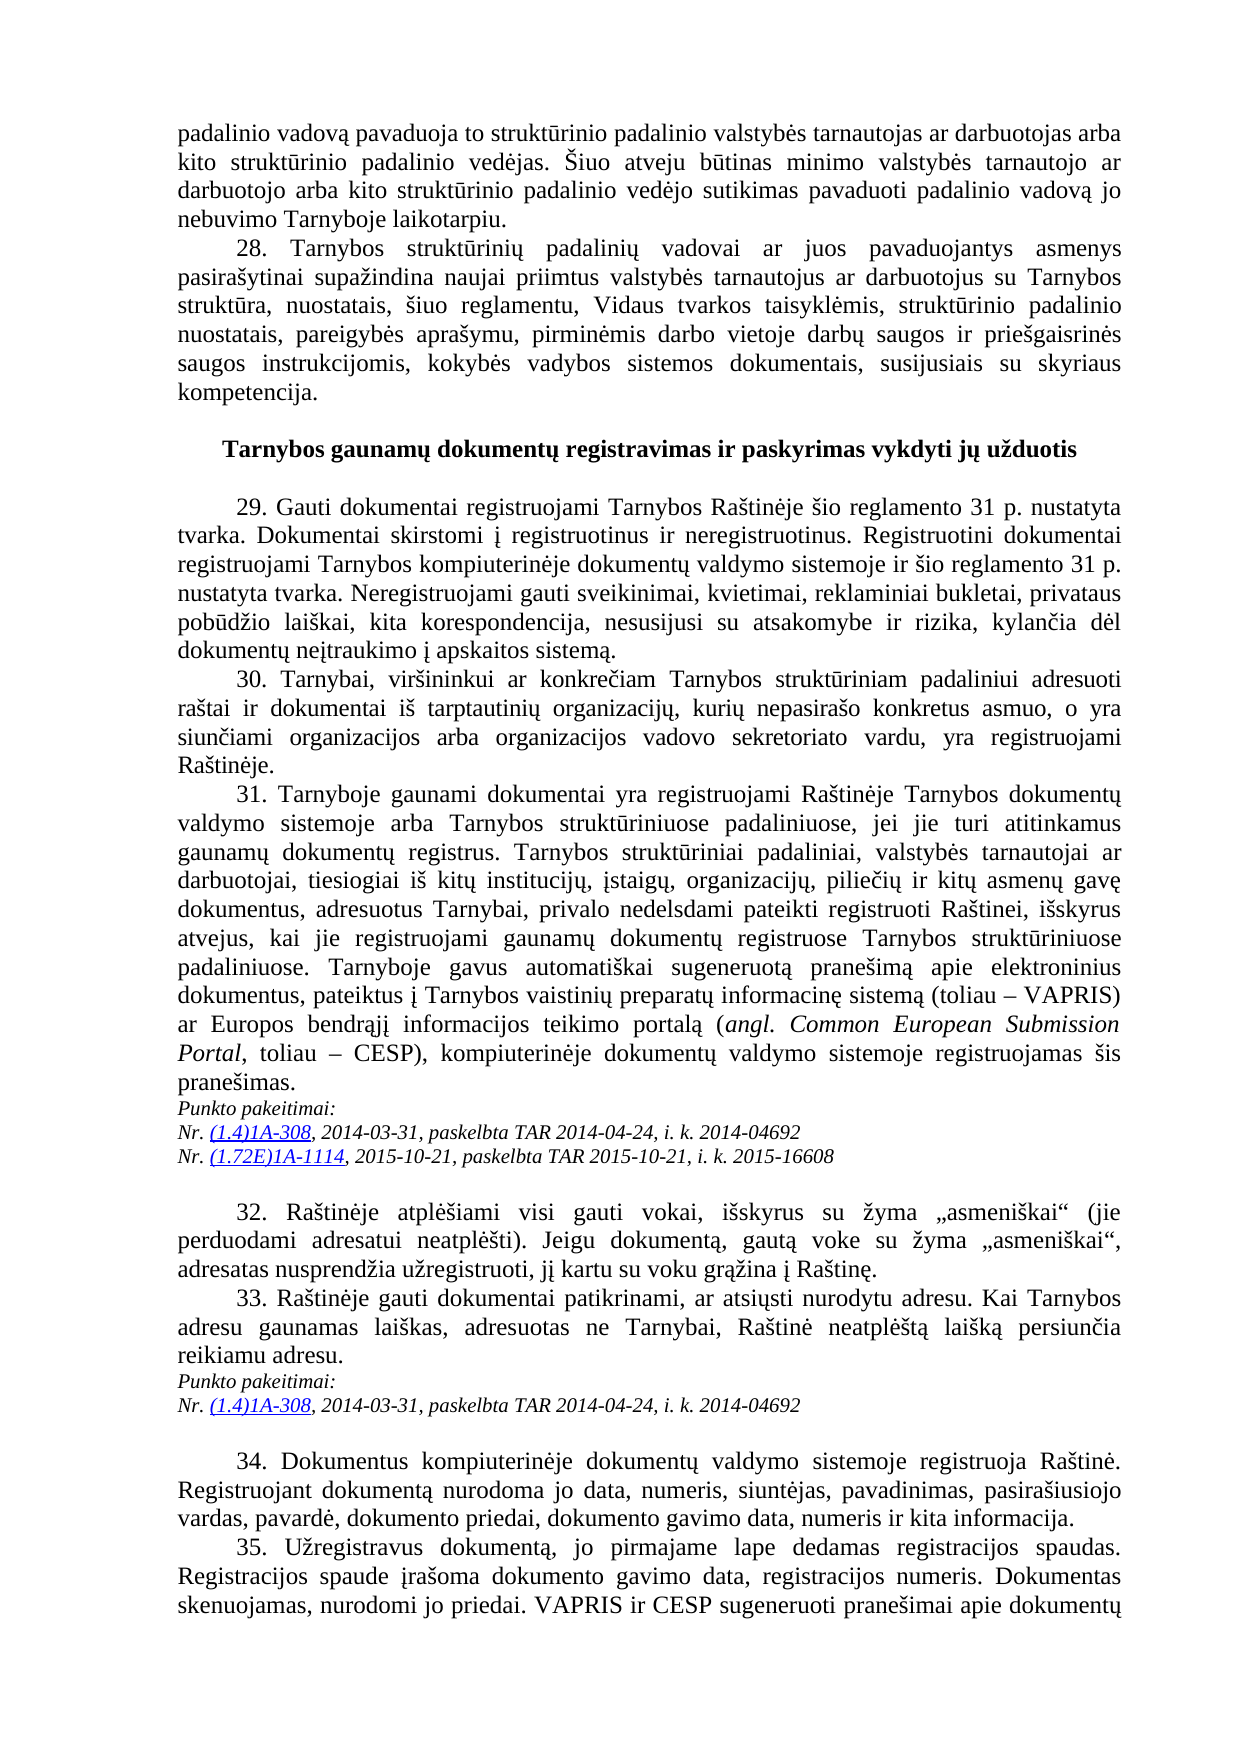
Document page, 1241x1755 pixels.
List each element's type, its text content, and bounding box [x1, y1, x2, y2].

text 28. Tarnybos struktūrinių padalinių vadovai ar juos pavaduojantys asmenys pasirašytinai supažindina naujai priimtus valstybės tarnautojus ar darbuotojus su Tarnybos struktūra, nuostatais, šiuo reglamentu, Vidaus tvarkos taisyklėmis, struktūrinio padalinio nuostatais, pareigybės aprašymu, pirminėmis darbo vietoje darbų saugos ir priešgaisrinės saugos instrukcijomis, kokybės vadybos sistemos dokumentais, susijusiais su skyriaus kompetencija. [177, 233, 1122, 406]
text 30. Tarnybai, viršininkui ar konkrečiam Tarnybos struktūriniam padaliniui adresuoti raštai ir dokumentai iš tarptautinių organizacijų, kurių nepasirašo konkretus asmuo, o yra siunčiami organizacijos arba organizacijos vadovo sekretoriato vardu, yra registruojami Raštinėje. [177, 664, 1122, 779]
text Punkto pakeitimai: [177, 1096, 1122, 1120]
text 33. Raštinėje gauti dokumentai patikrinami, ar atsiųsti nurodytu adresu. Kai Tarnybos adresu gaunamas laiškas, adresuotas ne Tarnybai, Raštinė neatplėštą laišką persiunčia reikiamu adresu. [177, 1283, 1122, 1369]
text 31. Tarnyboje gaunami dokumentai yra registruojami Raštinėje Tarnybos dokumentų valdymo sistemoje arba Tarnybos struktūriniuose padaliniuose, jei jie turi atitinkamus gaunamų dokumentų registrus. Tarnybos struktūriniai padaliniai, valstybės tarnautojai ar darbuotojai, tiesiogiai iš kitų institucijų, įstaigų, organizacijų, piliečių ir kitų asmenų gavę dokumentus, adresuotus Tarnybai, privalo nedelsdami pateikti registruoti Raštinei, išskyrus atvejus, kai jie registruojami gaunamų dokumentų registruose Tarnybos struktūriniuose padaliniuose. Tarnyboje gavus automatiškai sugeneruotą pranešimą apie elektroninius dokumentus, pateiktus į Tarnybos vaistinių preparatų informacinę sistemą (toliau – VAPRIS) ar Europos bendrąjį informacijos teikimo portalą (angl. Common European Submission Portal, toliau – CESP), kompiuterinėje dokumentų valdymo sistemoje registruojamas šis pranešimas. [177, 779, 1122, 1096]
text Nr. (1.4)1A-308, 2014-03-31, paskelbta TAR 2014-04-24, i. k. 2014-04692 [177, 1393, 1122, 1417]
text 35. Užregistravus dokumentą, jo pirmajame lape dedamas registracijos spaudas. Registracijos spaude įrašoma dokumento gavimo data, registracijos numeris. Dokumentas skenuojamas, nurodomi jo priedai. VAPRIS ir CESP sugeneruoti pranešimai apie dokumentų [177, 1532, 1122, 1618]
text 29. Gauti dokumentai registruojami Tarnybos Raštinėje šio reglamento 31 p. nustatyta tvarka. Dokumentai skirstomi į registruotinus ir neregistruotinus. Registruotini dokumentai registruojami Tarnybos kompiuterinėje dokumentų valdymo sistemoje ir šio reglamento 31 p. nustatyta tvarka. Neregistruojami gauti sveikinimai, kvietimai, reklaminiai bukletai, privataus pobūdžio laiškai, kita korespondencija, nesusijusi su atsakomybe ir rizika, kylančia dėl dokumentų neįtraukimo į apskaitos sistemą. [177, 492, 1122, 664]
text Tarnybos gaunamų dokumentų registravimas ir paskyrimas vykdyti jų užduotis [177, 434, 1122, 463]
text padalinio vadovą pavaduoja to struktūrinio padalinio valstybės tarnautojas ar darbuotojas arba kito struktūrinio padalinio vedėjas. Šiuo atveju būtinas minimo valstybės tarnautojo ar darbuotojo arba kito struktūrinio padalinio vedėjo sutikimas pavaduoti padalinio vadovą jo nebuvimo Tarnyboje laikotarpiu. [177, 118, 1122, 233]
text Nr. (1.72E)1A-1114, 2015-10-21, paskelbta TAR 2015-10-21, i. k. 2015-16608 [177, 1144, 1122, 1168]
text 34. Dokumentus kompiuterinėje dokumentų valdymo sistemoje registruoja Raštinė. Registruojant dokumentą nurodoma jo data, numeris, siuntėjas, pavadinimas, pasirašiusiojo vardas, pavardė, dokumento priedai, dokumento gavimo data, numeris ir kita informacija. [177, 1446, 1122, 1532]
text 32. Raštinėje atplėšiami visi gauti vokai, išskyrus su žyma „asmeniškai“ (jie perduodami adresatui neatplėšti). Jeigu dokumentą, gautą voke su žyma „asmeniškai“, adresatas nusprendžia užregistruoti, jį kartu su voku grąžina į Raštinę. [177, 1197, 1122, 1283]
text Punkto pakeitimai: [177, 1369, 1122, 1393]
text Nr. (1.4)1A-308, 2014-03-31, paskelbta TAR 2014-04-24, i. k. 2014-04692 [177, 1120, 1122, 1144]
